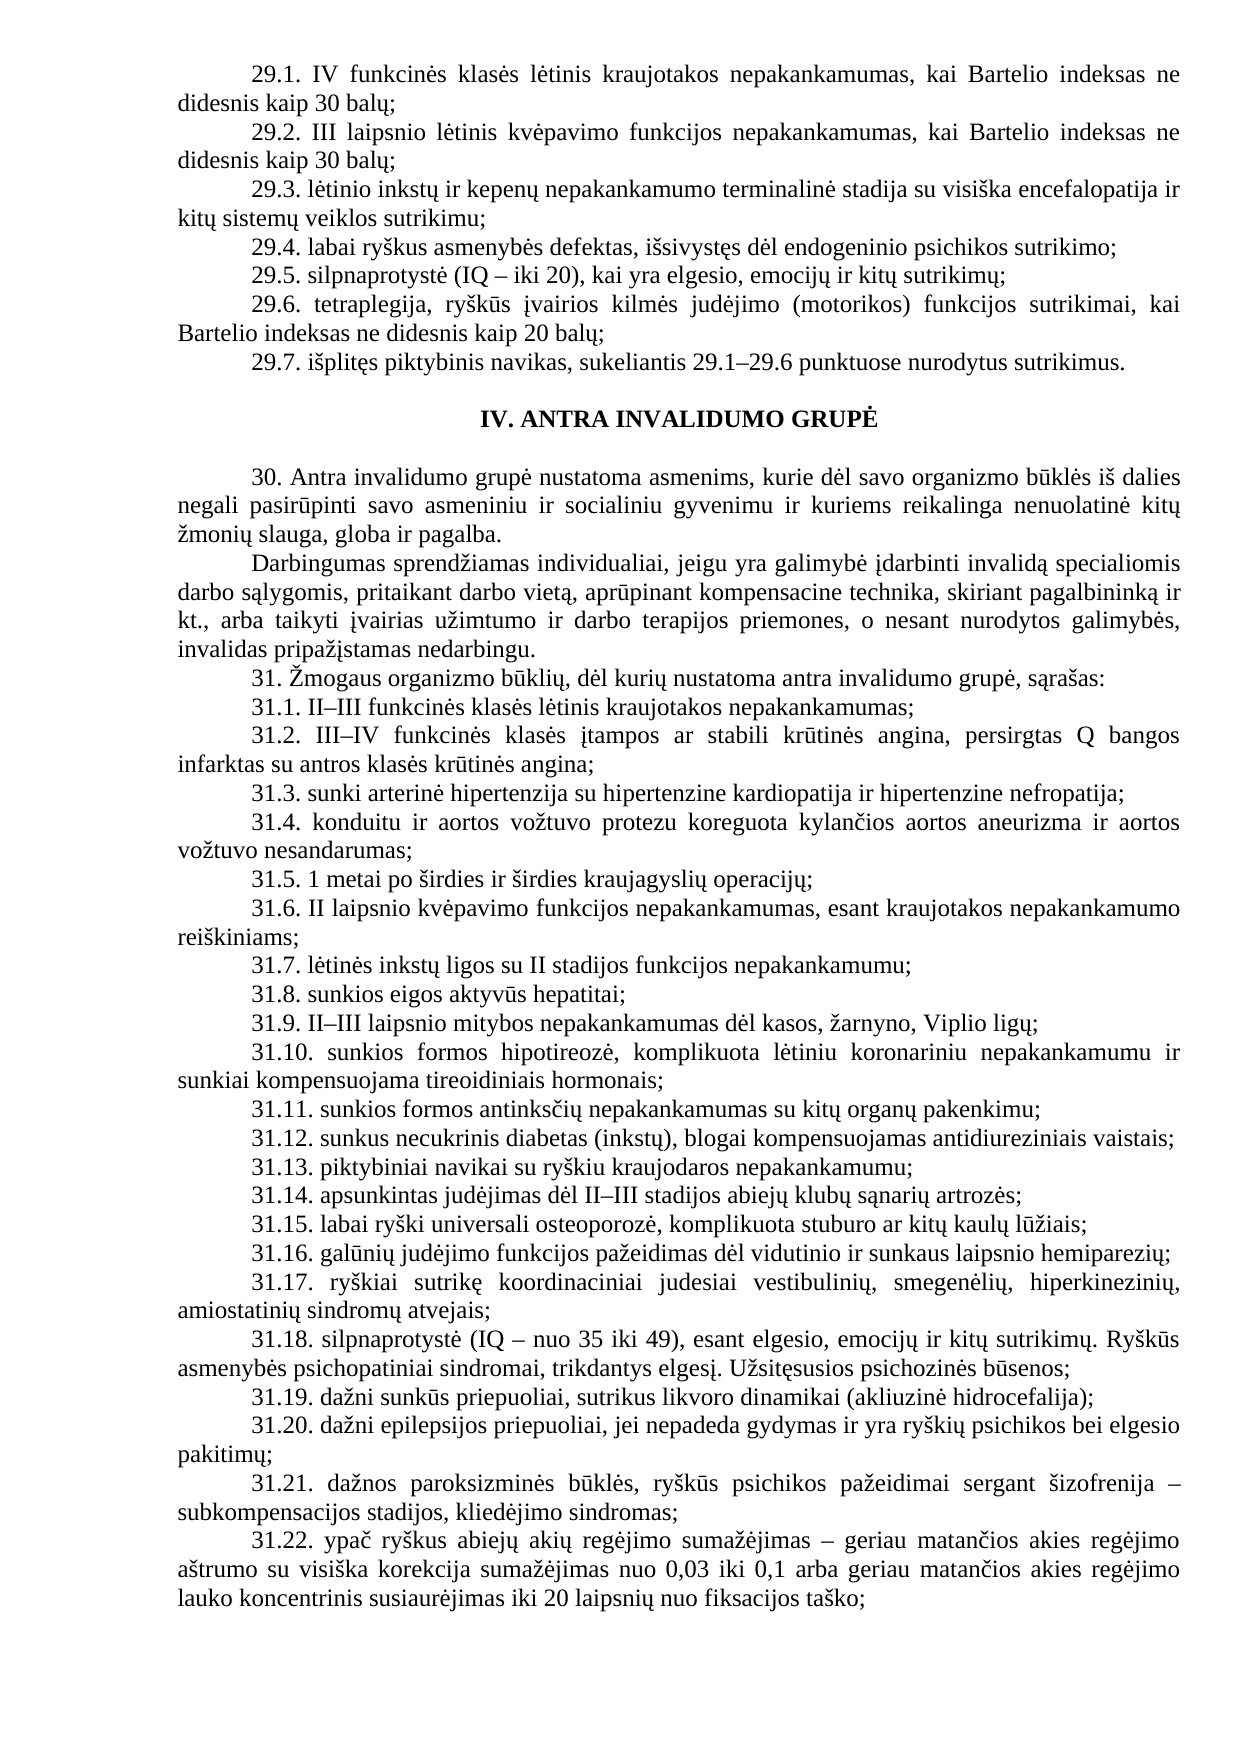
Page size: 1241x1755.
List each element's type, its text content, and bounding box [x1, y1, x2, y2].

text 31.21. dažnos paroksizminės būklės, ryškūs psichikos pažeidimai sergant šizofrenija – subkompensacijos stadijos, kliedėjimo sindromas; [177, 1468, 1181, 1525]
text 31.22. ypač ryškus abiejų akių regėjimo sumažėjimas – geriau matančios akies regėjimo aštrumo su visiška korekcija sumažėjimas nuo 0,03 iki 0,1 arba geriau matančios akies regėjimo lauko koncentrinis susiaurėjimas iki 20 laipsnių nuo fiksacijos taško; [177, 1525, 1181, 1612]
text 31.6. II laipsnio kvėpavimo funkcijos nepakankamumas, esant kraujotakos nepakankamumo reiškiniams; [177, 893, 1181, 950]
text 31.15. labai ryški universali osteoporozė, komplikuota stuburo ar kitų kaulų lūžiais; [177, 1209, 1181, 1238]
text 29.2. III laipsnio lėtinis kvėpavimo funkcijos nepakankamumas, kai Bartelio indeksas ne didesnis kaip 30 balų; [177, 117, 1181, 174]
text 31.13. piktybiniai navikai su ryškiu kraujodaros nepakankamumu; [177, 1152, 1181, 1180]
text 31.3. sunki arterinė hipertenzija su hipertenzine kardiopatija ir hipertenzine nefropatija; [177, 778, 1181, 807]
text 29.1. IV funkcinės klasės lėtinis kraujotakos nepakankamumas, kai Bartelio indeksas ne didesnis kaip 30 balų; [177, 59, 1181, 117]
text 31.16. galūnių judėjimo funkcijos pažeidimas dėl vidutinio ir sunkaus laipsnio hemiparezių; [177, 1238, 1181, 1267]
text 29.5. silpnaprotystė (IQ – iki 20), kai yra elgesio, emocijų ir kitų sutrikimų; [177, 260, 1181, 289]
text 30. Antra invalidumo grupė nustatoma asmenims, kurie dėl savo organizmo būklės iš dalies negali pasirūpinti savo asmeniniu ir socialiniu gyvenimu ir kuriems reikalinga nenuolatinė kitų žmonių slauga, globa ir pagalba. [177, 462, 1181, 548]
text 31.4. konduitu ir aortos vožtuvo protezu koreguota kylančios aortos aneurizma ir aortos vožtuvo nesandarumas; [177, 807, 1181, 864]
text 31.9. II–III laipsnio mitybos nepakankamumas dėl kasos, žarnyno, Viplio ligų; [177, 1008, 1181, 1037]
text 29.3. lėtinio inkstų ir kepenų nepakankamumo terminalinė stadija su visiška encefalopatija ir kitų sistemų veiklos sutrikimu; [177, 174, 1181, 232]
text 31.2. III–IV funkcinės klasės įtampos ar stabili krūtinės angina, persirgtas Q bangos infarktas su antros klasės krūtinės angina; [177, 720, 1181, 778]
text 31.20. dažni epilepsijos priepuoliai, jei nepadeda gydymas ir yra ryškių psichikos bei elgesio pakitimų; [177, 1410, 1181, 1468]
text 29.4. labai ryškus asmenybės defektas, išsivystęs dėl endogeninio psichikos sutrikimo; [177, 232, 1181, 260]
text 31.12. sunkus necukrinis diabetas (inkstų), blogai kompensuojamas antidiureziniais vaistais; [177, 1123, 1181, 1152]
text IV. ANTRA INVALIDUMO GRUPĖ [177, 404, 1181, 433]
text 31.11. sunkios formos antinksčių nepakankamumas su kitų organų pakenkimu; [177, 1094, 1181, 1123]
text 29.6. tetraplegija, ryškūs įvairios kilmės judėjimo (motorikos) funkcijos sutrikimai, kai Bartelio indeksas ne didesnis kaip 20 balų; [177, 289, 1181, 347]
text 31.5. 1 metai po širdies ir širdies kraujagyslių operacijų; [177, 864, 1181, 893]
text 31.17. ryškiai sutrikę koordinaciniai judesiai vestibulinių, smegenėlių, hiperkinezinių, amiostatinių sindromų atvejais; [177, 1267, 1181, 1324]
text 29.7. išplitęs piktybinis navikas, sukeliantis 29.1–29.6 punktuose nurodytus sutrikimus. [177, 347, 1181, 375]
text 31.18. silpnaprotystė (IQ – nuo 35 iki 49), esant elgesio, emocijų ir kitų sutrikimų. Ryškūs asmenybės psichopatiniai sindromai, trikdantys elgesį. Užsitęsusios psichozinės būsenos; [177, 1324, 1181, 1382]
text 31.19. dažni sunkūs priepuoliai, sutrikus likvoro dinamikai (akliuzinė hidrocefalija); [177, 1382, 1181, 1410]
text 31.10. sunkios formos hipotireozė, komplikuota lėtiniu koronariniu nepakankamumu ir sunkiai kompensuojama tireoidiniais hormonais; [177, 1037, 1181, 1094]
text 31.1. II–III funkcinės klasės lėtinis kraujotakos nepakankamumas; [177, 692, 1181, 720]
text 31.14. apsunkintas judėjimas dėl II–III stadijos abiejų klubų sąnarių artrozės; [177, 1180, 1181, 1209]
text 31.8. sunkios eigos aktyvūs hepatitai; [177, 979, 1181, 1008]
text Darbingumas sprendžiamas individualiai, jeigu yra galimybė įdarbinti invalidą specialiomis darbo sąlygomis, pritaikant darbo vietą, aprūpinant kompensacine technika, skiriant pagalbininką ir kt., arba taikyti įvairias užimtumo ir darbo terapijos priemones, o nesant nurodytos galimybės, invalidas pripažįstamas nedarbingu. [177, 548, 1181, 663]
text 31. Žmogaus organizmo būklių, dėl kurių nustatoma antra invalidumo grupė, sąrašas: [177, 663, 1181, 692]
text 31.7. lėtinės inkstų ligos su II stadijos funkcijos nepakankamumu; [177, 950, 1181, 979]
